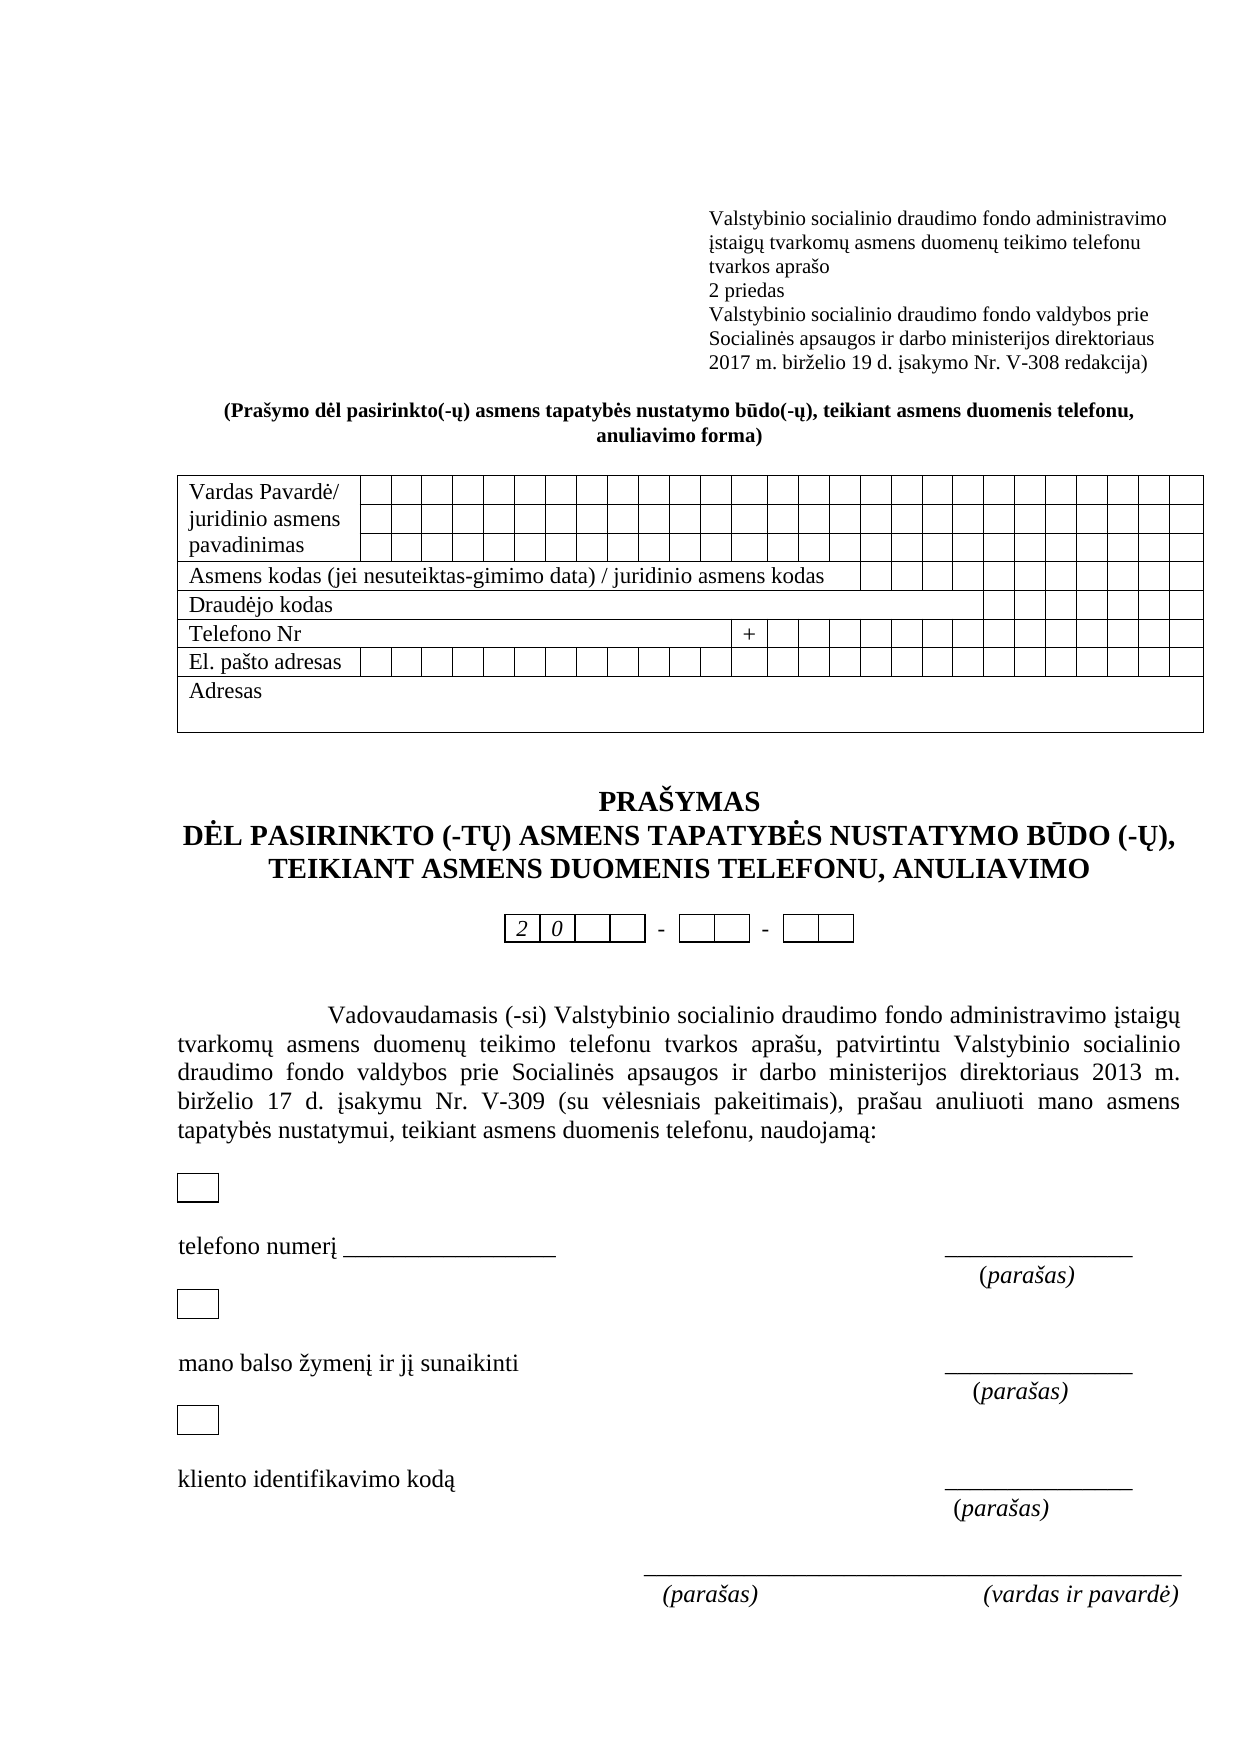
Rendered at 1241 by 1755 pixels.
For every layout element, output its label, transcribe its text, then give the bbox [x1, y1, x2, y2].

table_cell [953, 534, 983, 561]
table_header [546, 476, 576, 504]
table_cell [1015, 620, 1045, 647]
table_cell [608, 534, 638, 561]
table_header [178, 1174, 218, 1201]
table_cell [953, 648, 983, 676]
table_cell [984, 505, 1014, 533]
table_cell [515, 648, 545, 676]
table_cell [639, 648, 669, 676]
table_header [1108, 476, 1138, 504]
table_cell [546, 534, 576, 561]
table_cell [892, 505, 922, 533]
table_cell Adresas [178, 677, 1203, 732]
table_cell [392, 505, 421, 533]
table_cell [392, 648, 421, 676]
text mano balso žymenį ir jį sunaikinti _______________ [177, 1348, 1181, 1376]
table_cell [608, 505, 638, 533]
table_cell [577, 505, 607, 533]
table_cell [701, 505, 731, 533]
table_cell [701, 648, 731, 676]
table_cell [1015, 562, 1045, 590]
table_cell [1139, 620, 1169, 647]
table_header [178, 1406, 218, 1434]
table_cell [515, 534, 545, 561]
table_cell [953, 562, 983, 590]
table_header [819, 915, 853, 941]
table_cell [1108, 534, 1138, 561]
text (parašas) [177, 1260, 1181, 1289]
table_cell [577, 648, 607, 676]
table_cell [1015, 591, 1045, 618]
table_header - [750, 914, 783, 941]
table_cell [830, 620, 860, 647]
table_header [178, 1290, 218, 1318]
table_header [484, 476, 514, 504]
table_cell [546, 648, 576, 676]
table_cell [1170, 534, 1203, 561]
table_cell [1077, 534, 1107, 561]
table_cell [361, 505, 391, 533]
table_cell [984, 562, 1014, 590]
table_header [784, 915, 818, 941]
table_cell [923, 562, 952, 590]
table_header [1015, 476, 1045, 504]
table_cell [1108, 591, 1138, 618]
table_cell [484, 505, 514, 533]
table_header [680, 915, 714, 941]
table_cell [392, 534, 421, 561]
table_cell + [732, 620, 767, 647]
table_cell [484, 534, 514, 561]
table_cell [984, 591, 1014, 618]
table_cell [670, 648, 700, 676]
table_header [768, 476, 798, 504]
table_cell [768, 648, 798, 676]
table_cell [701, 534, 731, 561]
table_cell [422, 534, 452, 561]
table_cell [1139, 648, 1169, 676]
table_header [453, 476, 483, 504]
table_cell [984, 648, 1014, 676]
table_cell [422, 505, 452, 533]
table_header [392, 476, 421, 504]
table_cell [1170, 562, 1203, 590]
table_cell [1139, 591, 1169, 618]
table_cell [1015, 534, 1045, 561]
table_cell [1170, 591, 1203, 618]
table_cell [1108, 505, 1138, 533]
table_header [608, 476, 638, 504]
text ___________________________________________ [177, 1550, 1181, 1579]
table_header [984, 476, 1014, 504]
text Vadovaudamasis (-si) Valstybinio socialinio draudimo fondo administravimo įstaigų tvarkomų asmens duomenų teikimo telefonu tvarkos aprašu, patvirtintu Valstybinio socialinio draudimo fondo valdybos prie Socialinės apsaugos ir darbo ministerijos direktoriaus 2013 m. birželio 17 d. įsakymu Nr. V-309 (su vėlesniais pakeitimais), prašau anuliuoti mano asmens tapatybės nustatymui, teikiant asmens duomenis telefonu, naudojamą: [177, 1000, 1181, 1144]
table_cell El. pašto adresas [178, 648, 360, 676]
table_cell [1139, 562, 1169, 590]
table_cell [1077, 562, 1107, 590]
table_header [361, 476, 391, 504]
table_cell [1170, 505, 1203, 533]
table_header [892, 476, 922, 504]
table_cell [1046, 534, 1076, 561]
table_cell [923, 505, 952, 533]
table_cell [732, 534, 767, 561]
table_header [923, 476, 952, 504]
text Valstybinio socialinio draudimo fondo administravimo [709, 206, 1181, 230]
table_header [576, 915, 609, 941]
table_cell [546, 505, 576, 533]
table_cell [670, 505, 700, 533]
table_cell [1077, 620, 1107, 647]
table_cell Telefono Nr [178, 620, 731, 647]
table_cell [639, 505, 669, 533]
table_header [715, 915, 749, 941]
table_cell [608, 648, 638, 676]
table_cell [892, 648, 922, 676]
table_header [1077, 476, 1107, 504]
text telefono numerį _________________ _______________ [177, 1231, 1181, 1260]
table_header [861, 476, 891, 504]
table_cell [1046, 505, 1076, 533]
text (parašas) [177, 1493, 1181, 1521]
text PRAŠYMAS [177, 784, 1181, 818]
table_cell [799, 534, 829, 561]
table_header 0 [541, 915, 574, 941]
table_header [1170, 476, 1203, 504]
table_cell [670, 534, 700, 561]
table_header [670, 476, 700, 504]
table_cell [1077, 505, 1107, 533]
table_cell [953, 620, 983, 647]
table_cell [861, 534, 891, 561]
table_cell [1077, 648, 1107, 676]
table_cell [1046, 620, 1076, 647]
table_cell [799, 505, 829, 533]
table_cell Draudėjo kodas [178, 591, 983, 618]
table_cell [422, 648, 452, 676]
table_cell [892, 620, 922, 647]
table_cell [984, 620, 1014, 647]
table_cell [361, 648, 391, 676]
table_cell [861, 562, 891, 590]
table_cell [768, 505, 798, 533]
table_cell [861, 505, 891, 533]
table_header [732, 476, 767, 504]
table_cell [861, 648, 891, 676]
text Valstybinio socialinio draudimo fondo valdybos prie [709, 302, 1181, 326]
table_cell [984, 534, 1014, 561]
table_cell [515, 505, 545, 533]
text kliento identifikavimo kodą _______________ [177, 1464, 1181, 1493]
text 2 priedas [709, 278, 1181, 302]
table_cell [892, 562, 922, 590]
text Socialinės apsaugos ir darbo ministerijos direktoriaus [709, 326, 1181, 350]
table_cell [830, 534, 860, 561]
table_cell [923, 648, 952, 676]
table_cell [1108, 620, 1138, 647]
table_cell Asmens kodas (jei nesuteiktas-gimimo data) / juridinio asmens kodas [178, 562, 860, 590]
table_cell [732, 648, 767, 676]
table_header [1139, 476, 1169, 504]
table_header [830, 476, 860, 504]
table_header - [646, 914, 679, 941]
table_cell [830, 648, 860, 676]
table_cell [953, 505, 983, 533]
text (Prašymo dėl pasirinkto(-ų) asmens tapatybės nustatymo būdo(-ų), teikiant asmens duomenis telefonu, anuliavimo forma) [177, 398, 1181, 447]
table_cell [1170, 648, 1203, 676]
table_cell [1015, 648, 1045, 676]
table_cell [1170, 620, 1203, 647]
table_cell [799, 620, 829, 647]
table_cell [830, 505, 860, 533]
table_header [422, 476, 452, 504]
table_cell [768, 620, 798, 647]
table_header [611, 915, 644, 941]
table_cell [861, 620, 891, 647]
table_cell [1108, 648, 1138, 676]
table_cell [453, 648, 483, 676]
table_cell [1046, 648, 1076, 676]
table_header [1046, 476, 1076, 504]
table_cell [1046, 591, 1076, 618]
table_cell [1139, 505, 1169, 533]
table_cell [768, 534, 798, 561]
table_cell [892, 534, 922, 561]
table_cell [1015, 505, 1045, 533]
table_cell [453, 534, 483, 561]
text (parašas) (vardas ir pavardė) [192, 1579, 1181, 1608]
table_header [799, 476, 829, 504]
text įstaigų tvarkomų asmens duomenų teikimo telefonu [709, 230, 1181, 254]
table_cell [1139, 534, 1169, 561]
table_cell [577, 534, 607, 561]
text 2017 m. birželio 19 d. įsakymo Nr. V-308 redakcija) [709, 350, 1181, 374]
table_header [701, 476, 731, 504]
table_cell [923, 620, 952, 647]
table_header [515, 476, 545, 504]
table_cell [361, 534, 391, 561]
table_cell [453, 505, 483, 533]
text (parašas) [177, 1376, 1181, 1405]
table_cell [1046, 562, 1076, 590]
table_cell [1108, 562, 1138, 590]
text DĖL PASIRINKTO (-TŲ) ASMENS TAPATYBĖS NUSTATYMO BŪDO (-Ų), TEIKIANT ASMENS DUOMENIS TELEFONU, ANULIAVIMO [177, 818, 1181, 885]
table_cell [799, 648, 829, 676]
text tvarkos aprašo [709, 254, 1181, 278]
table_header [953, 476, 983, 504]
table_header [577, 476, 607, 504]
table_cell [923, 534, 952, 561]
table_cell [484, 648, 514, 676]
table_cell [1077, 591, 1107, 618]
table_cell [732, 505, 767, 533]
table_header 2 [506, 915, 539, 941]
table_header [639, 476, 669, 504]
table_header Vardas Pavardė/ juridinio asmens pavadinimas [178, 476, 360, 561]
table_cell [639, 534, 669, 561]
